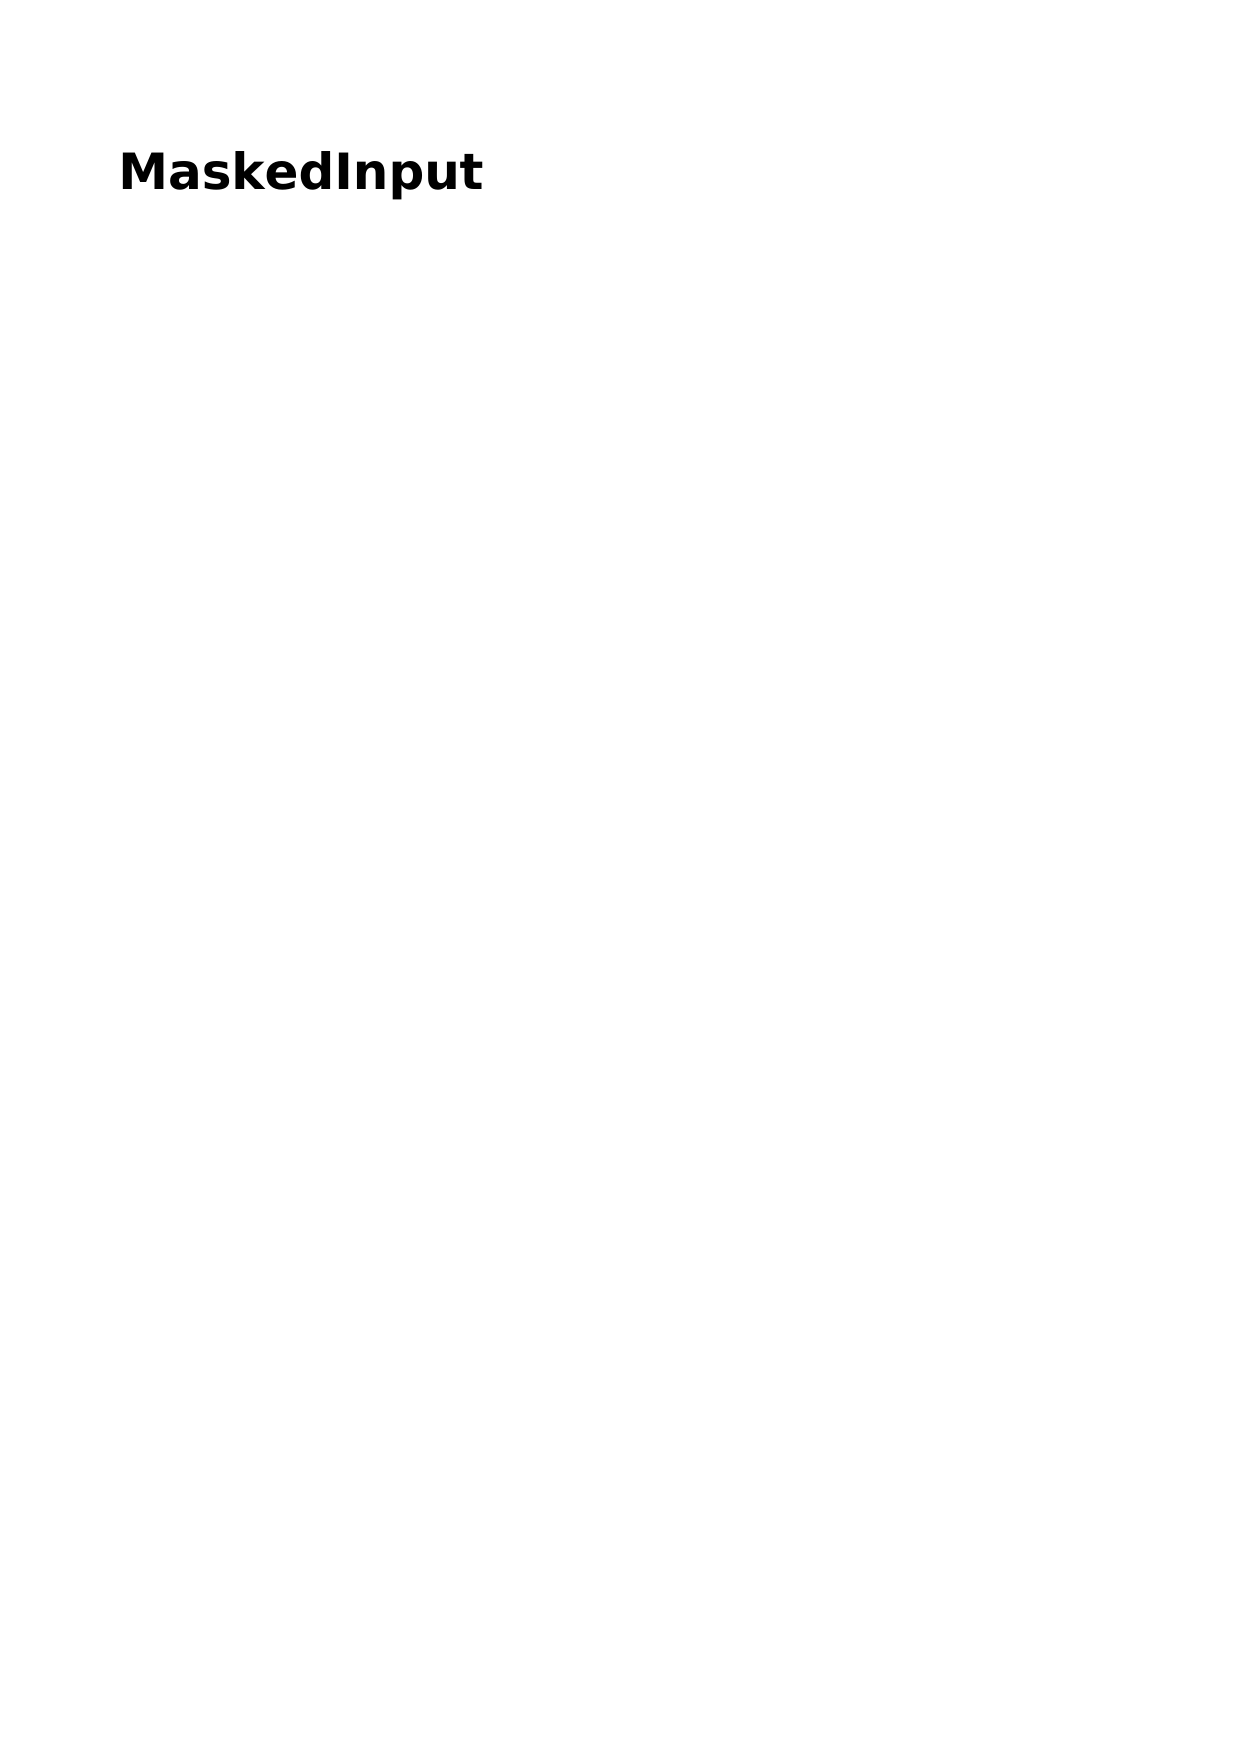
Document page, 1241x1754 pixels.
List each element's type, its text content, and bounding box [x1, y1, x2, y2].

subtitle MaskedInput [118, 143, 1122, 201]
